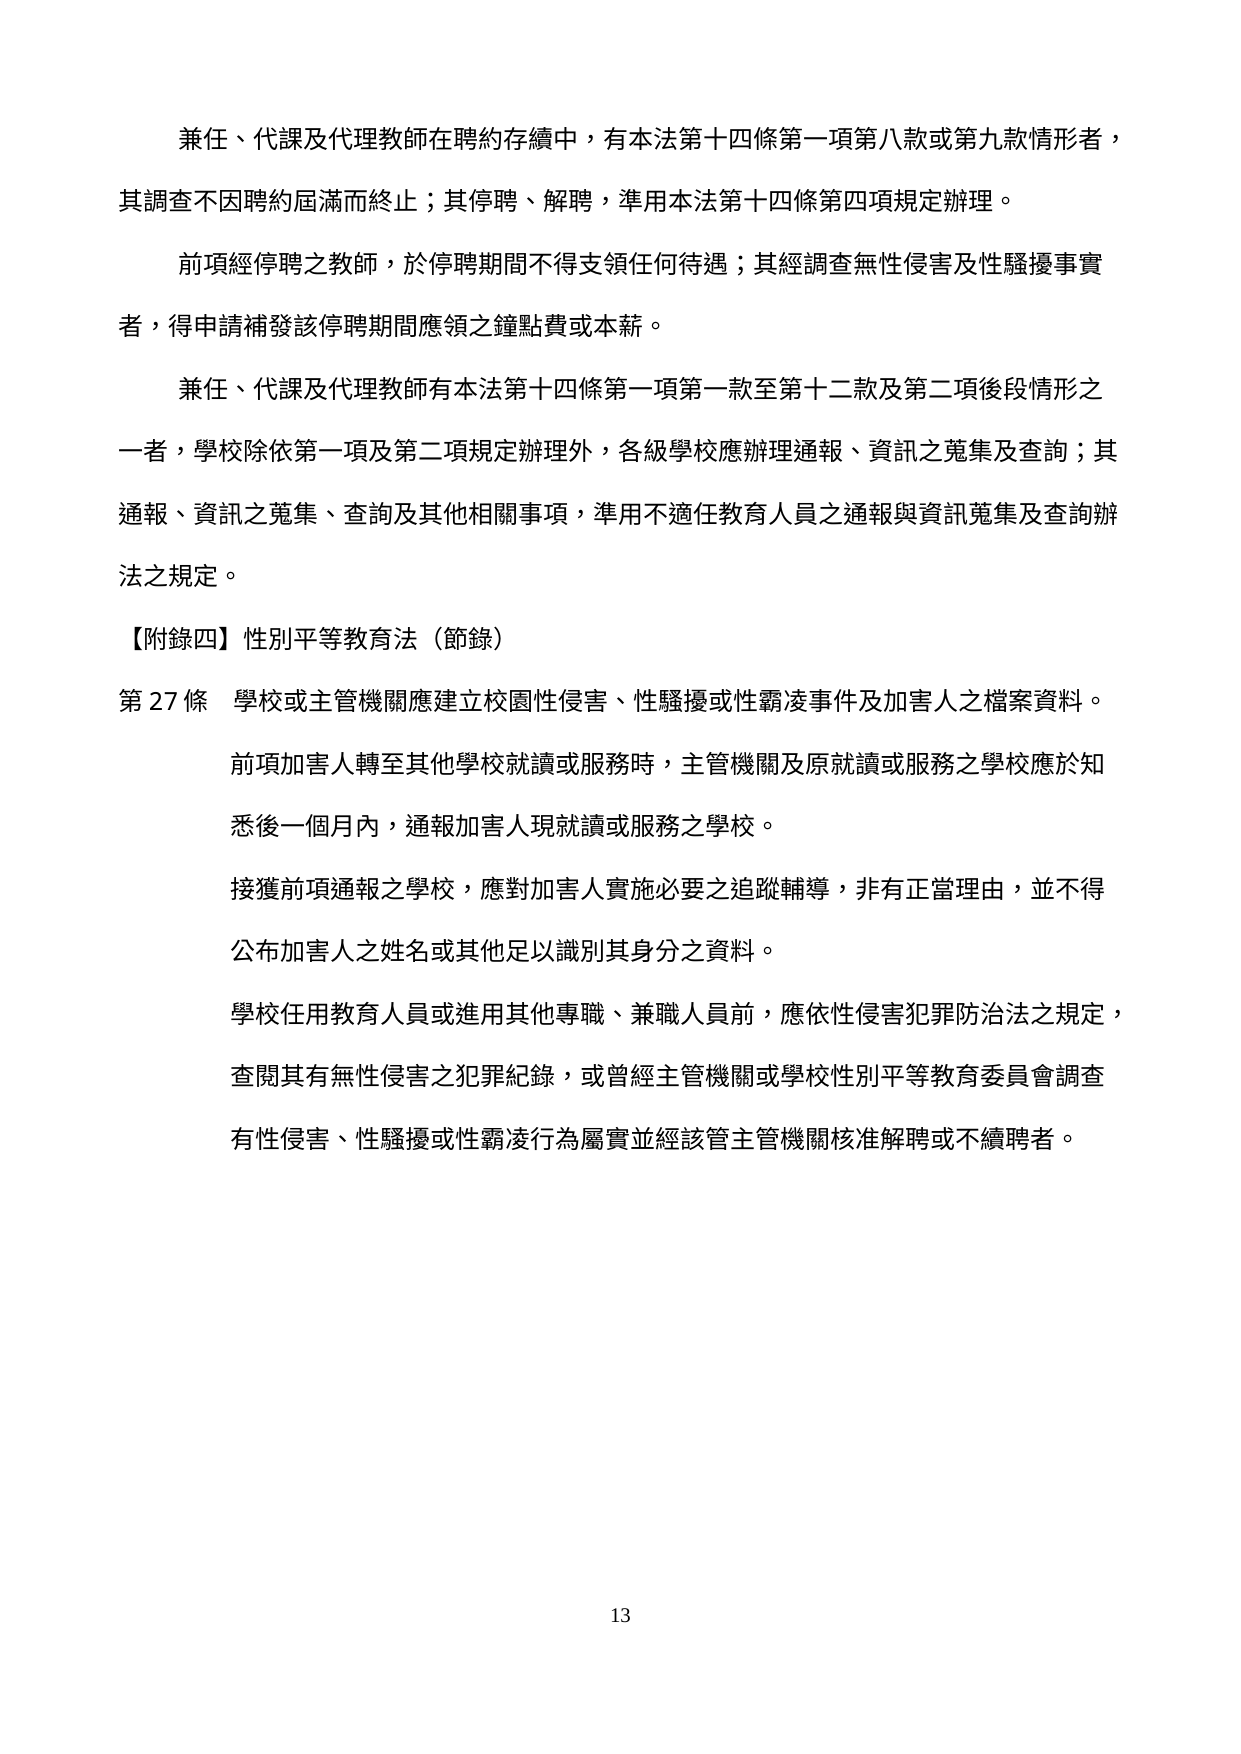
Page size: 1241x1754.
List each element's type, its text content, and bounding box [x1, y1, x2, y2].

text 【附錄四】性別平等教育法（節錄） [118, 596, 1122, 658]
text 學校任用教育人員或進用其他專職、兼職人員前，應依性侵害犯罪防治法之規定，查閱其有無性侵害之犯罪紀錄，或曾經主管機關或學校性別平等教育委員會調查有性侵害、性騷擾或性霸凌行為屬實並經該管主管機關核准解聘或不續聘者。 [231, 971, 1122, 1158]
text 第27條 學校或主管機關應建立校園性侵害、性騷擾或性霸凌事件及加害人之檔案資料。 [118, 658, 1122, 721]
text 前項加害人轉至其他學校就讀或服務時，主管機關及原就讀或服務之學校應於知悉後一個月內，通報加害人現就讀或服務之學校。 [231, 721, 1122, 846]
text 兼任、代課及代理教師在聘約存續中，有本法第十四條第一項第八款或第九款情形者，其調查不因聘約屆滿而終止；其停聘、解聘，準用本法第十四條第四項規定辦理。 [118, 96, 1122, 221]
text 前項經停聘之教師，於停聘期間不得支領任何待遇；其經調查無性侵害及性騷擾事實者，得申請補發該停聘期間應領之鐘點費或本薪。 [118, 221, 1122, 346]
text 接獲前項通報之學校，應對加害人實施必要之追蹤輔導，非有正當理由，並不得公布加害人之姓名或其他足以識別其身分之資料。 [231, 846, 1122, 971]
text 兼任、代課及代理教師有本法第十四條第一項第一款至第十二款及第二項後段情形之一者，學校除依第一項及第二項規定辦理外，各級學校應辦理通報、資訊之蒐集及查詢；其通報、資訊之蒐集、查詢及其他相關事項，準用不適任教育人員之通報與資訊蒐集及查詢辦法之規定。 [118, 346, 1122, 596]
